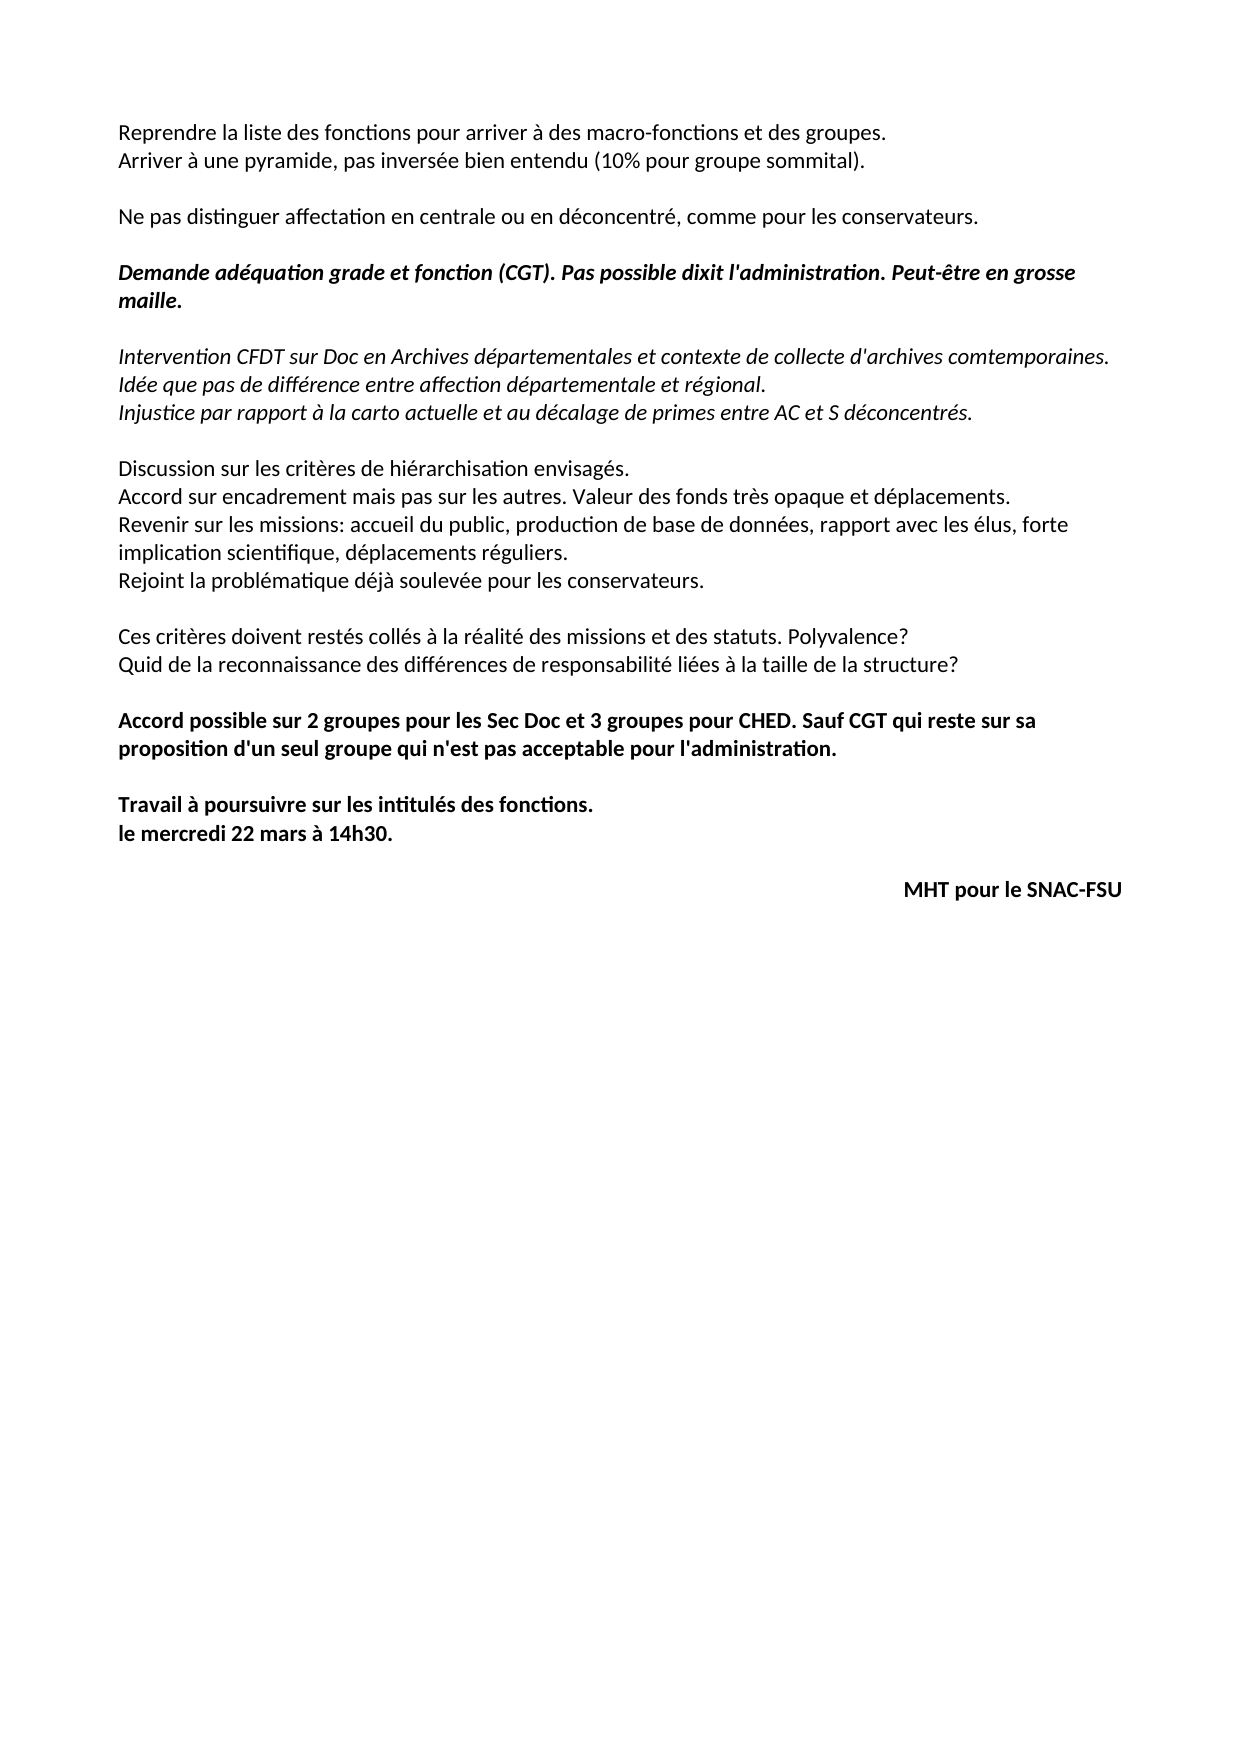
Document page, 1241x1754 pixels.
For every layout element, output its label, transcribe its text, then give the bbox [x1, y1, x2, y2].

text MHT pour le SNAC-FSU [118, 875, 1122, 903]
text Reprendre la liste des fonctions pour arriver à des macro-fonctions et des groupes. [118, 118, 1122, 146]
text Accord possible sur 2 groupes pour les Sec Doc et 3 groupes pour CHED. Sauf CGT qui reste sur sa proposition d'un seul groupe qui n'est pas acceptable pour l'administration. [118, 707, 1122, 763]
text Rejoint la problématique déjà soulevée pour les conservateurs. [118, 566, 1122, 594]
text Discussion sur les critères de hiérarchisation envisagés. [118, 454, 1122, 482]
text Travail à poursuivre sur les intitulés des fonctions. [118, 791, 1122, 819]
text Accord sur encadrement mais pas sur les autres. Valeur des fonds très opaque et déplacements. [118, 482, 1122, 510]
text Ces critères doivent restés collés à la réalité des missions et des statuts. Polyvalence? [118, 622, 1122, 651]
text Injustice par rapport à la carto actuelle et au décalage de primes entre AC et S déconcentrés. [118, 398, 1122, 426]
text Revenir sur les missions: accueil du public, production de base de données, rapport avec les élus, forte implication scientifique, déplacements réguliers. [118, 510, 1122, 566]
text Demande adéquation grade et fonction (CGT). Pas possible dixit l'administration. Peut-être en grosse maille. [118, 258, 1122, 314]
text le mercredi 22 mars à 14h30. [118, 819, 1122, 847]
text Intervention CFDT sur Doc en Archives départementales et contexte de collecte d'archives comtemporaines. Idée que pas de différence entre affection départementale et régional. [118, 342, 1122, 398]
text Arriver à une pyramide, pas inversée bien entendu (10% pour groupe sommital). [118, 146, 1122, 174]
text Quid de la reconnaissance des différences de responsabilité liées à la taille de la structure? [118, 651, 1122, 678]
text Ne pas distinguer affectation en centrale ou en déconcentré, comme pour les conservateurs. [118, 202, 1122, 230]
